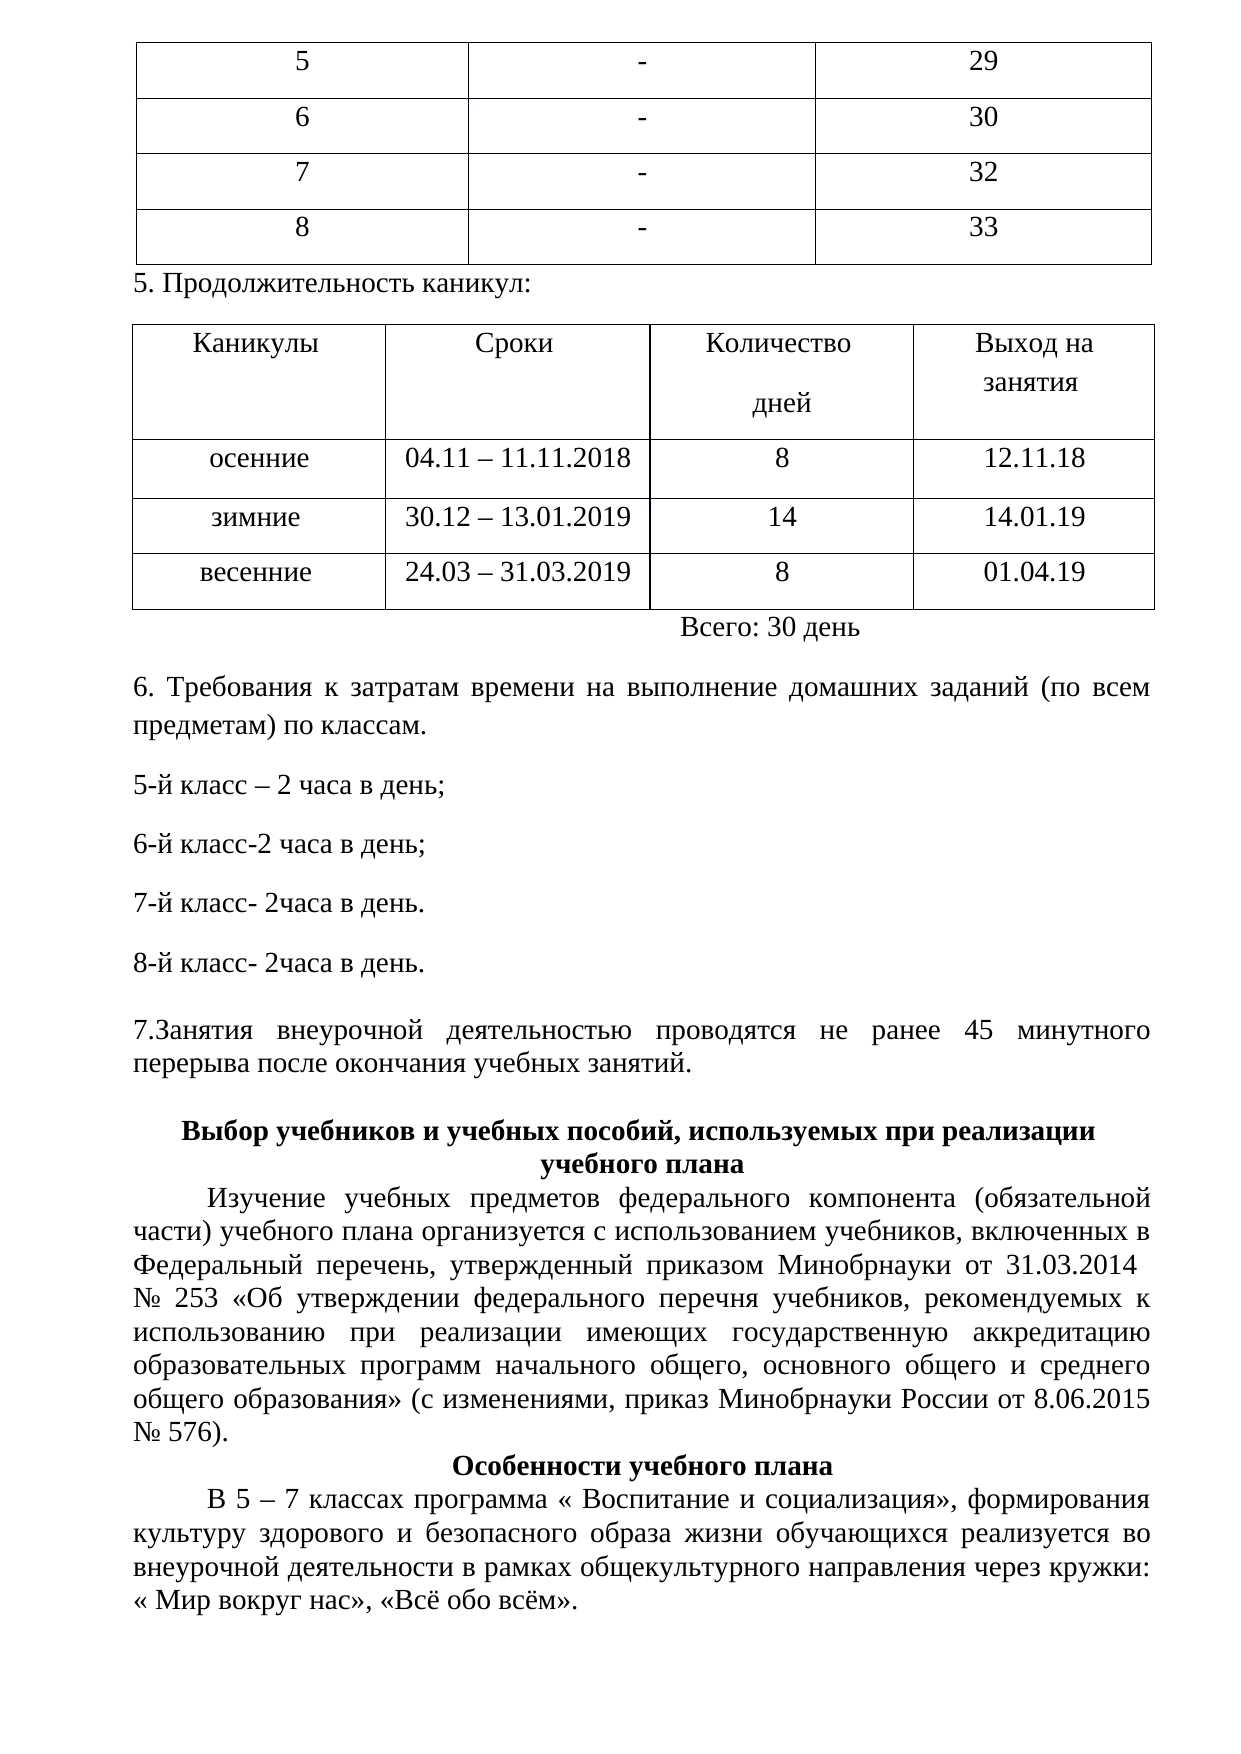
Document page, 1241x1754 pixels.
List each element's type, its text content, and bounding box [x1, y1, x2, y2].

table_cell 33 [816, 210, 1151, 264]
text 6. Требования к затратам времени на выполнение домашних заданий (по всем предметам) по классам. [133, 669, 1152, 741]
text 5. Продолжительность каникул: [133, 265, 1152, 298]
table_cell - [469, 154, 815, 208]
text Всего: 30 день [133, 610, 1152, 643]
text учебного плана [133, 1146, 1152, 1180]
text 6-й класс-2 часа в день; [133, 826, 1152, 860]
table_cell 30 [816, 99, 1151, 153]
text 7.Занятия внеурочной деятельностью проводятся не ранее 45 минутного перерыва после окончания учебных занятий. [133, 1012, 1152, 1079]
table_cell 29 [816, 43, 1151, 98]
table_cell 7 [137, 154, 468, 208]
table_header Каникулы [133, 325, 385, 439]
table_cell 12.11.18 [914, 440, 1154, 498]
table_cell 30.12 – 13.01.2019 [386, 499, 649, 553]
table_cell осенние [133, 440, 385, 498]
table_cell 6 [137, 99, 468, 153]
text Изучение учебных предметов федерального компонента (обязательной части) учебного плана организуется с использованием учебников, включенных в Федеральный перечень, утвержденный приказом Минобрнауки от 31.03.2014 № 253 «Об утверждении федерального перечня учебников, рекомендуемых к использованию при реализации имеющих государственную аккредитацию образовательных программ начального общего, основного общего и среднего общего образования» (с изменениями, приказ Минобрнауки России от 8.06.2015 № 576). [133, 1180, 1152, 1448]
text 5-й класс – 2 часа в день; [133, 767, 1152, 800]
table_cell 8 [651, 440, 913, 498]
table_cell 32 [816, 154, 1151, 208]
table_cell - [469, 99, 815, 153]
table_cell весенние [133, 554, 385, 608]
text 7-й класс- 2часа в день. [133, 886, 1152, 919]
table_header Выход на занятия [914, 325, 1154, 439]
text В 5 – 7 классах программа « Воспитание и социализация», формирования культуру здорового и безопасного образа жизни обучающихся реализуется во внеурочной деятельности в рамках общекультурного направления через кружки: « Мир вокруг нас», «Всё обо всём». [133, 1482, 1152, 1616]
table_cell зимние [133, 499, 385, 553]
table_header Сроки [386, 325, 649, 439]
table_cell 04.11 – 11.11.2018 [386, 440, 649, 498]
table_cell 01.04.19 [914, 554, 1154, 608]
table_cell 14 [651, 499, 913, 553]
table_cell 5 [137, 43, 468, 98]
text Выбор учебников и учебных пособий, используемых при реализации [133, 1113, 1152, 1146]
text Особенности учебного плана [133, 1448, 1152, 1482]
table_cell 24.03 – 31.03.2019 [386, 554, 649, 608]
table_cell 14.01.19 [914, 499, 1154, 553]
text 8-й класс- 2часа в день. [133, 945, 1152, 978]
table_header Количество дней [651, 325, 913, 439]
table_cell 8 [137, 210, 468, 264]
table_cell 8 [651, 554, 913, 608]
table_cell - [469, 210, 815, 264]
table_cell - [469, 43, 815, 98]
